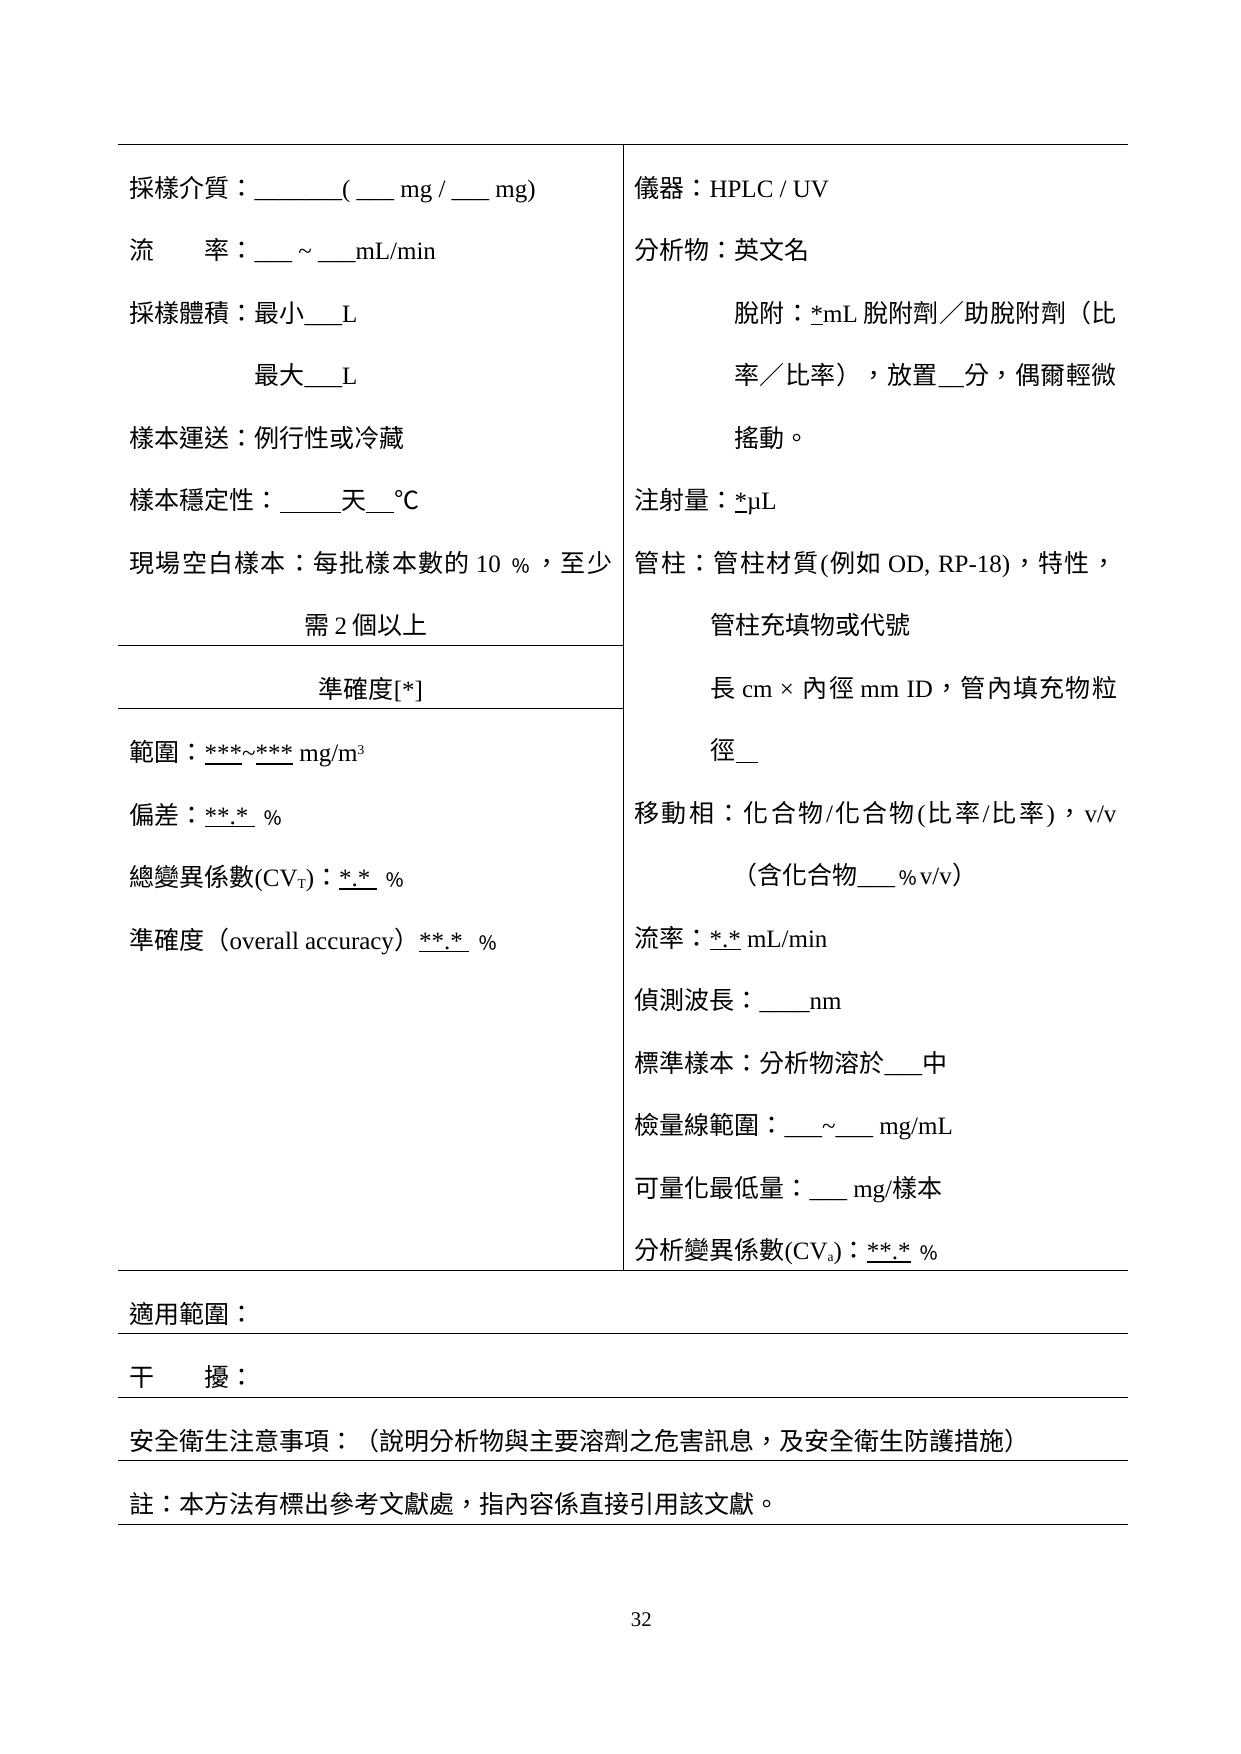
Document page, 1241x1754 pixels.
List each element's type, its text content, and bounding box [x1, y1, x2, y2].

table_cell 安全衛生注意事項：（說明分析物與主要溶劑之危害訊息，及安全衛生防護措施） [118, 1398, 1128, 1460]
table_cell 註：本方法有標出參考文獻處，指內容係直接引用該文獻。 [118, 1461, 1128, 1524]
table_cell 干 擾： [118, 1334, 1128, 1397]
table_cell 儀器：HPLC / UV 分析物：英文名 脫附：*mL脫附劑／助脫附劑（比率／比率），放置__分，偶爾輕微搖動。 注射量：*µL 管柱：管柱材質(例如OD, RP-18)，特性，管柱充填物或代號 長cm × 內徑mm ID，管內填充物粒徑 移動相：化合物/化合物(比率/比率)，v/v（含化合物___﹪v/v） 流率：*.* mL/min 偵測波長：____nm 標準樣本：分析物溶於___中 檢量線範圍：___~___ mg/mL 可量化最低量：___ mg/樣本 分析變異係數(CVa)：**.* ﹪ [624, 145, 1128, 1269]
table_cell 範圍：***~*** mg/m3 偏差：**.* ﹪ 總變異係數(CVT)：*.* ﹪ 準確度（overall accuracy）**.* ﹪ [118, 709, 623, 1269]
table_cell 採樣介質：_______( ___ mg / ___ mg) 流 率：___ ~ ___mL/min 採樣體積：最小___L 最大___L 樣本運送：例行性或冷藏 樣本穩定性： 天 ℃ 現場空白樣本：每批樣本數的10 ﹪，至少需2個以上 [118, 145, 623, 644]
table_cell 適用範圍： [118, 1271, 1128, 1333]
table_cell 準確度[*] [118, 646, 623, 708]
